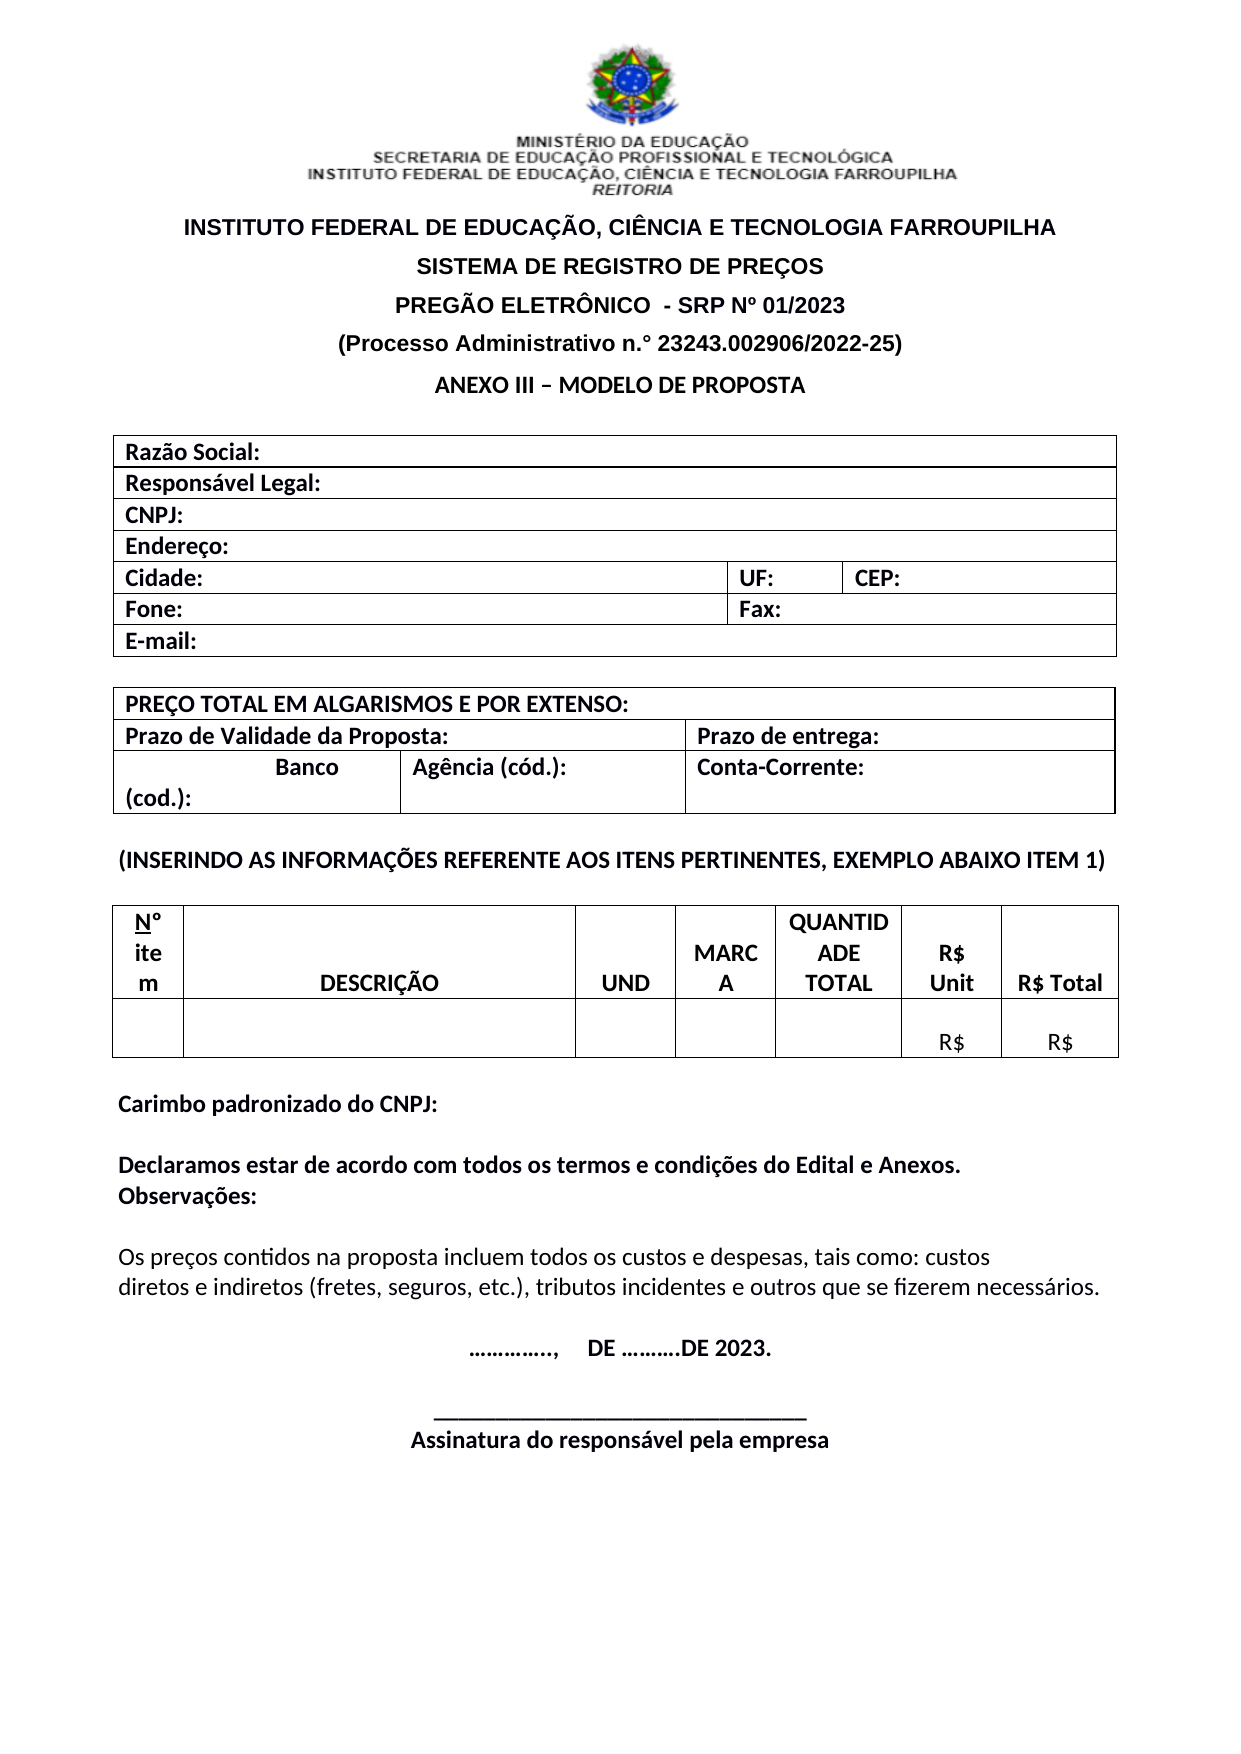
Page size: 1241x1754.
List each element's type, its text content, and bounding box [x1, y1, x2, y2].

table_header R$ Unit [902, 906, 1001, 998]
table_cell Agência (cód.): [401, 751, 685, 812]
table_cell UF: [728, 562, 842, 593]
text Observações: [118, 1180, 1122, 1210]
table_cell Prazo de entrega: [686, 720, 1114, 750]
text ANEXO III – MODELO DE PROPOSTA [118, 369, 1122, 400]
table_cell Conta-Corrente: [686, 751, 1114, 812]
table_cell [776, 999, 901, 1057]
table_header DESCRIÇÃO [184, 906, 575, 998]
table_cell Prazo de Validade da Proposta: [114, 720, 685, 750]
table_cell [113, 999, 183, 1057]
table_cell [676, 999, 775, 1057]
text (INSERINDO AS INFORMAÇÕES REFERENTE AOS ITENS PERTINENTES, EXEMPLO ABAIXO ITEM 1) [118, 844, 1122, 874]
table_cell Fax: [728, 594, 1116, 624]
table_cell [576, 999, 675, 1057]
table_cell R$ [1002, 999, 1118, 1057]
table_cell Banco (cod.): [114, 751, 400, 812]
table_header PREÇO TOTAL EM ALGARISMOS E POR EXTENSO: [114, 688, 1114, 719]
table_cell Endereço: [114, 531, 1116, 561]
text Carimbo padronizado do CNPJ: [118, 1088, 1122, 1119]
text Assinatura do responsável pela empresa [118, 1424, 1122, 1454]
table_header QUANTIDADE TOTAL [776, 906, 901, 998]
text Os preços contidos na proposta incluem todos os custos e despesas, tais como: custos [118, 1241, 1122, 1271]
text ______________________________ [118, 1393, 1122, 1424]
text ………….., DE ……….DE 2023. [118, 1332, 1122, 1363]
table_cell Responsável Legal: [114, 468, 1116, 498]
text SISTEMA DE REGISTRO DE PREÇOS [118, 253, 1122, 279]
table_cell [184, 999, 575, 1057]
table_header R$ Total [1002, 906, 1118, 998]
text INSTITUTO FEDERAL DE EDUCAÇÃO, CIÊNCIA E TECNOLOGIA FARROUPILHA [118, 214, 1122, 240]
table_header UND [576, 906, 675, 998]
table_header MARCA [676, 906, 775, 998]
table_cell R$ [902, 999, 1001, 1057]
text diretos e indiretos (fretes, seguros, etc.), tributos incidentes e outros que se fizerem necessários. [118, 1271, 1122, 1302]
table_cell E-mail: [114, 625, 1116, 656]
table_cell CNPJ: [114, 499, 1116, 529]
table_cell Fone: [114, 594, 727, 624]
table_cell Cidade: [114, 562, 727, 593]
text (Processo Administrativo n.° 23243.002906/2022-25) [118, 330, 1122, 357]
picture [241, 42, 1003, 202]
table_header Nº item [113, 906, 183, 998]
text Declaramos estar de acordo com todos os termos e condições do Edital e Anexos. [118, 1149, 1122, 1180]
text PREGÃO ELETRÔNICO - SRP Nº 01/2023 [118, 292, 1122, 318]
table_cell CEP: [843, 562, 1116, 593]
table_header Razão Social: [114, 436, 1116, 466]
